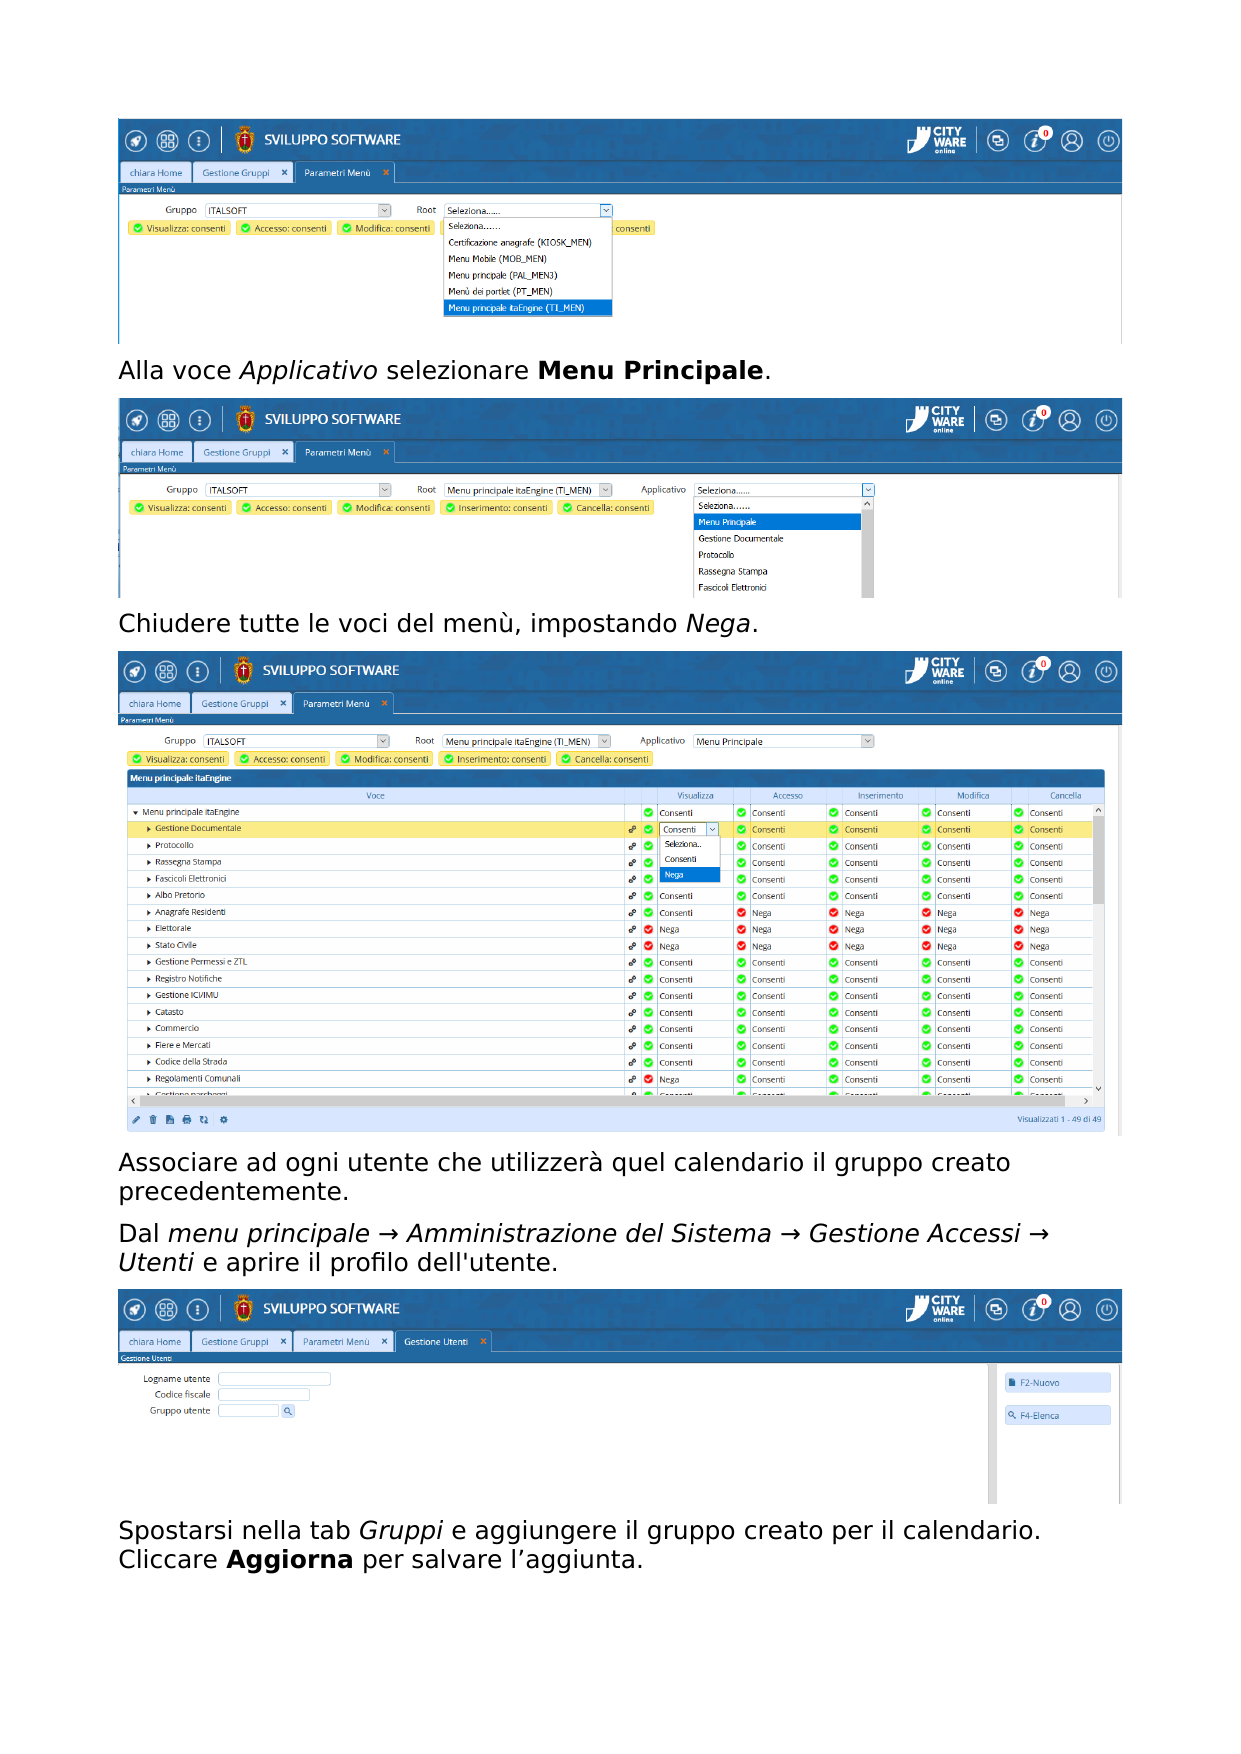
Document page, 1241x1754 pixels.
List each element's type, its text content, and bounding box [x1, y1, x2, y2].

picture [118, 118, 1123, 344]
text Alla voce Applicativo selezionare Menu Principale. [118, 357, 1122, 386]
text Dal menu principale → Amministrazione del Sistema → Gestione Accessi → Utenti e aprire il profilo dell'utente. [118, 1219, 1122, 1277]
text Spostarsi nella tab Gruppi e aggiungere il gruppo creato per il calendario. Cliccare Aggiorna per salvare l’aggiunta. [118, 1516, 1122, 1575]
picture [118, 651, 1123, 1136]
text Chiudere tutte le voci del menù, impostando Nega. [118, 610, 1122, 639]
text Associare ad ogni utente che utilizzerà quel calendario il gruppo creato precedentemente. [118, 1148, 1122, 1206]
picture [118, 398, 1123, 598]
picture [118, 1289, 1123, 1504]
